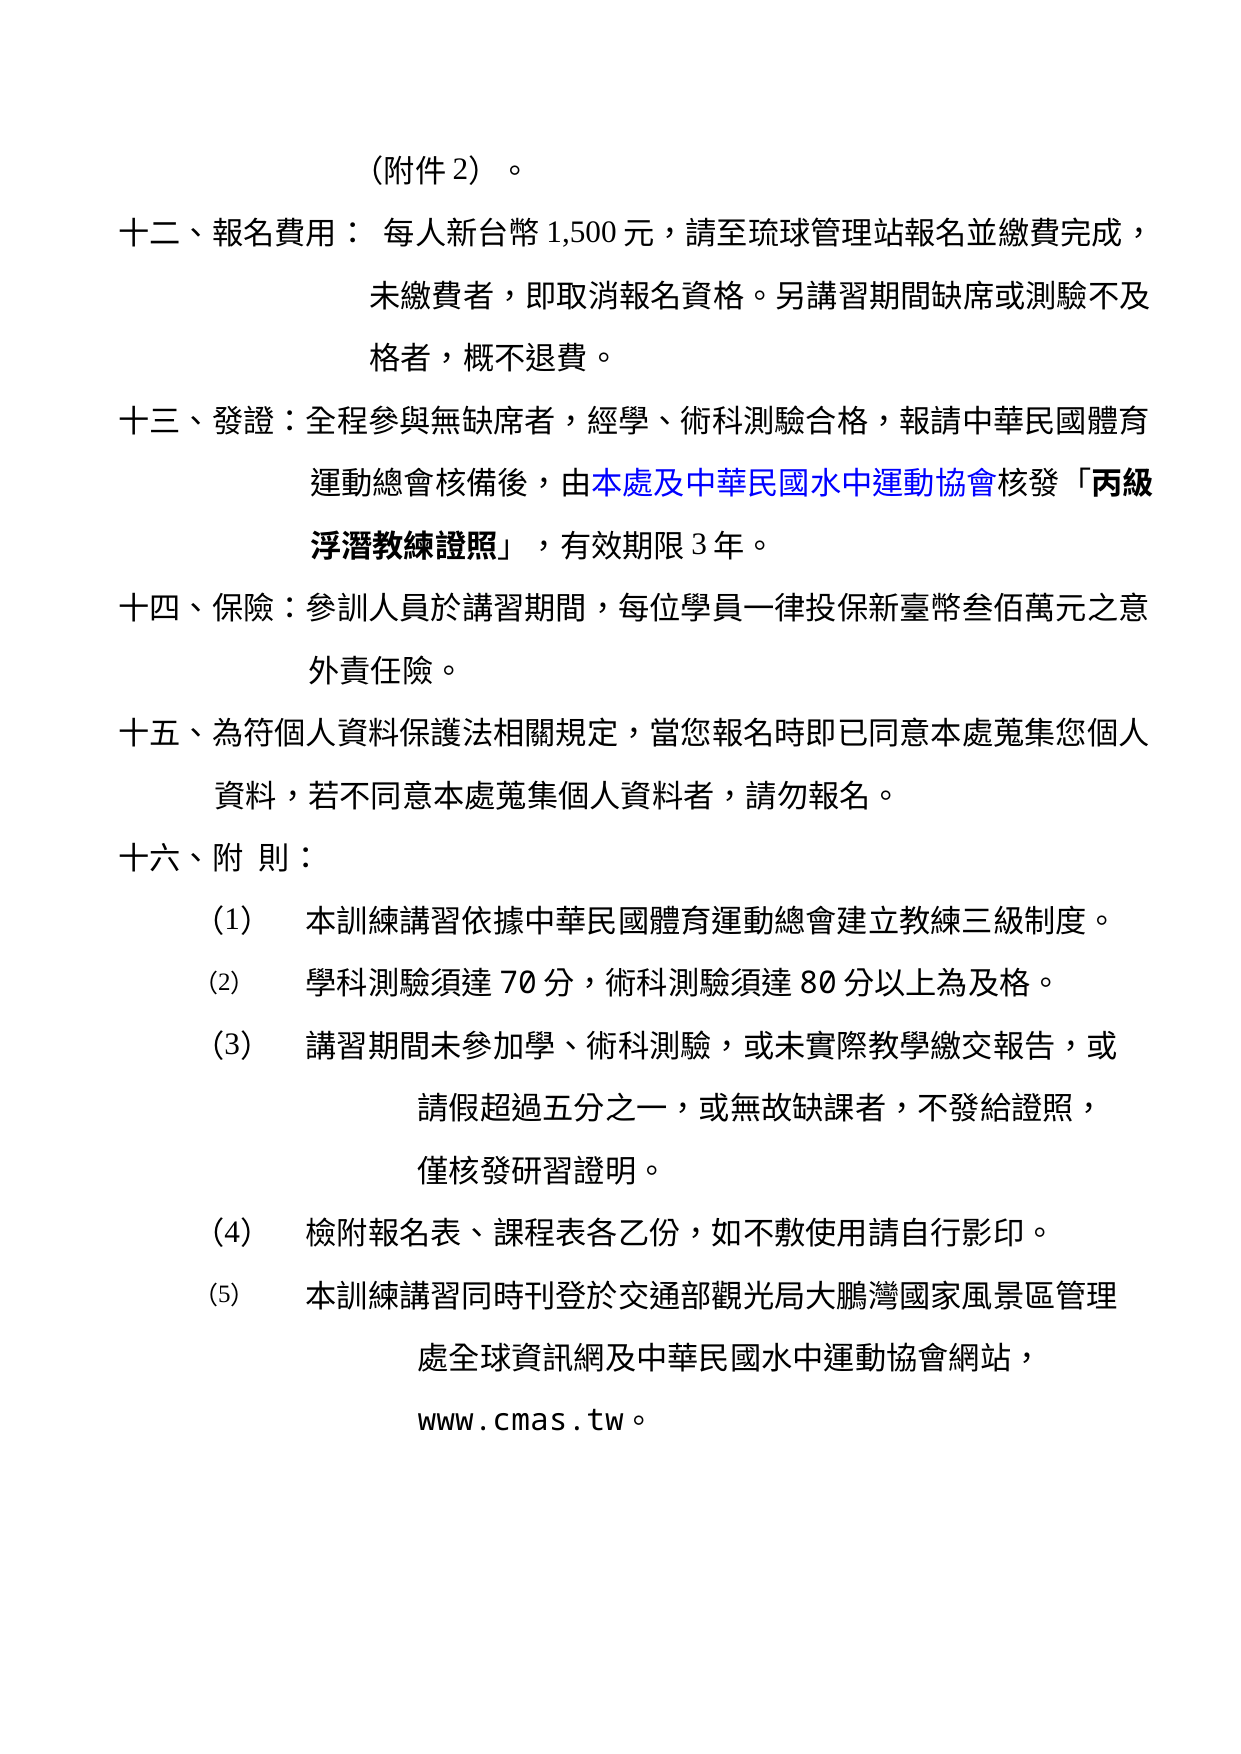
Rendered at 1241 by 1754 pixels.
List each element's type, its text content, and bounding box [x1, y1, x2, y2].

text 十四、保險：參訓人員於講習期間，每位學員一律投保新臺幣叁佰萬元之意外責任險。 [118, 564, 1157, 689]
list 講習期間未參加學、術科測驗，或未實際教學繳交報告，或請假超過五分之一，或無故缺課者，不發給證照，僅核發研習證明。 [193, 1002, 1122, 1189]
text （附件2）。 [118, 127, 1157, 189]
list 學科測驗須達70分，術科測驗須達80分以上為及格。 [193, 939, 1122, 1002]
text 十三、發證：全程參與無缺席者，經學、術科測驗合格，報請中華民國體育運動總會核備後，由本處及中華民國水中運動協會核發「丙級浮潛教練證照」，有效期限3年。 [118, 377, 1157, 564]
list 本訓練講習依據中華民國體育運動總會建立教練三級制度。 [193, 877, 1122, 939]
text 十五、為符個人資料保護法相關規定，當您報名時即已同意本處蒐集您個人資料，若不同意本處蒐集個人資料者，請勿報名。 [118, 689, 1157, 814]
list 本訓練講習同時刊登於交通部觀光局大鵬灣國家風景區管理處全球資訊網及中華民國水中運動協會網站，www.cmas.tw。 [193, 1252, 1122, 1439]
text 十六、附 則： [118, 814, 1122, 877]
text 十二、報名費用： 每人新台幣1,500元，請至琉球管理站報名並繳費完成，未繳費者，即取消報名資格。另講習期間缺席或測驗不及格者，概不退費。 [118, 189, 1157, 377]
list 檢附報名表、課程表各乙份，如不敷使用請自行影印。 [193, 1189, 1122, 1252]
